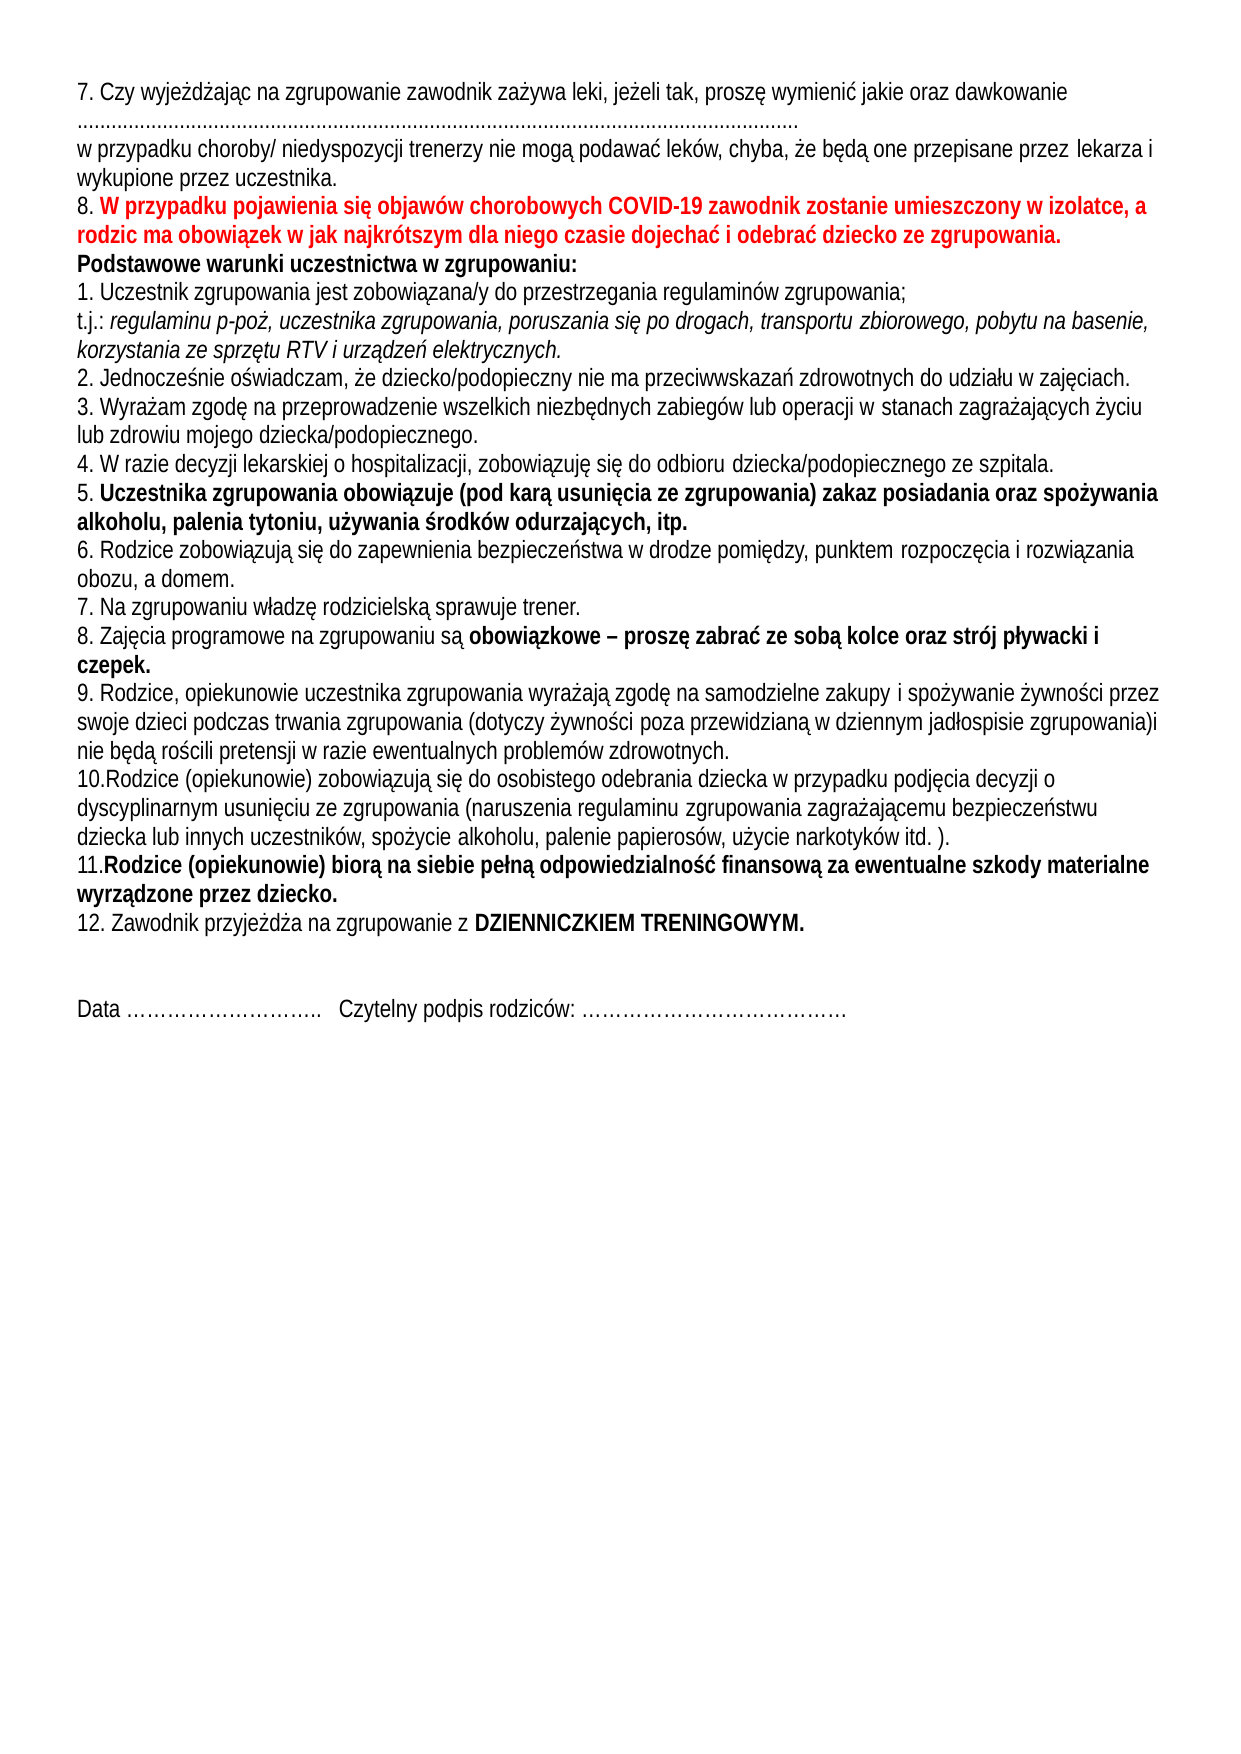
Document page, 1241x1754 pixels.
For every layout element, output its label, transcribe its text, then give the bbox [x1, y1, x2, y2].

text 8. W przypadku pojawienia się objawów chorobowych COVID-19 zawodnik zostanie umieszczony w izolatce, a rodzic ma obowiązek w jak najkrótszym dla niego czasie dojechać i odebrać dziecko ze zgrupowania. Podstawowe warunki uczestnictwa w zgrupowaniu: 1. Uczestnik zgrupowania jest zobowiązana/y do przestrzegania regulaminów zgrupowania; t.j.: regulaminu p-poż, uczestnika zgrupowania, poruszania się po drogach, transportu zbiorowego, pobytu na basenie, korzystania ze sprzętu RTV i urządzeń elektrycznych. 2. Jednocześnie oświadczam, że dziecko/podopieczny nie ma przeciwwskazań zdrowotnych do udziału w zajęciach. 3. Wyrażam zgodę na przeprowadzenie wszelkich niezbędnych zabiegów lub operacji w stanach zagrażających życiu lub zdrowiu mojego dziecka/podopiecznego. 4. W razie decyzji lekarskiej o hospitalizacji, zobowiązuję się do odbioru dziecka/podopiecznego ze szpitala. 5. Uczestnika zgrupowania obowiązuje (pod karą usunięcia ze zgrupowania) zakaz posiadania oraz spożywania alkoholu, palenia tytoniu, używania środków odurzających, itp. 6. Rodzice zobowiązują się do zapewnienia bezpieczeństwa w drodze pomiędzy, punktem rozpoczęcia i rozwiązania obozu, a domem. 7. Na zgrupowaniu władzę rodzicielską sprawuje trener. 8. Zajęcia programowe na zgrupowaniu są obowiązkowe – proszę zabrać ze sobą kolce oraz strój pływacki i czepek. 9. Rodzice, opiekunowie uczestnika zgrupowania wyrażają zgodę na samodzielne zakupy i spożywanie żywności przez swoje dzieci podczas trwania zgrupowania (dotyczy żywności poza przewidzianą w dziennym jadłospisie zgrupowania)i nie będą rościli pretensji w razie ewentualnych problemów zdrowotnych. 10.Rodzice (opiekunowie) zobowiązują się do osobistego odebrania dziecka w przypadku podjęcia decyzji o dyscyplinarnym usunięciu ze zgrupowania (naruszenia regulaminu zgrupowania zagrażającemu bezpieczeństwu dziecka lub innych uczestników, spożycie alkoholu, palenie papierosów, użycie narkotyków itd. ). 11.Rodzice (opiekunowie) biorą na siebie pełną odpowiedzialność finansową za ewentualne szkody materialne wyrządzone przez dziecko. 12. Zawodnik przyjeżdża na zgrupowanie z DZIENNICZKIEM TRENINGOWYM. [77, 191, 1163, 936]
text 7. Czy wyjeżdżając na zgrupowanie zawodnik zażywa leki, jeżeli tak, proszę wymienić jakie oraz dawkowanie ............................................................................................................................... w przypadku choroby/ niedyspozycji trenerzy nie mogą podawać leków, chyba, że będą one przepisane przez lekarza i wykupione przez uczestnika. [77, 77, 1163, 191]
text Data ……………………….. Czytelny podpis rodziców: ………………………………… [77, 993, 1163, 1022]
